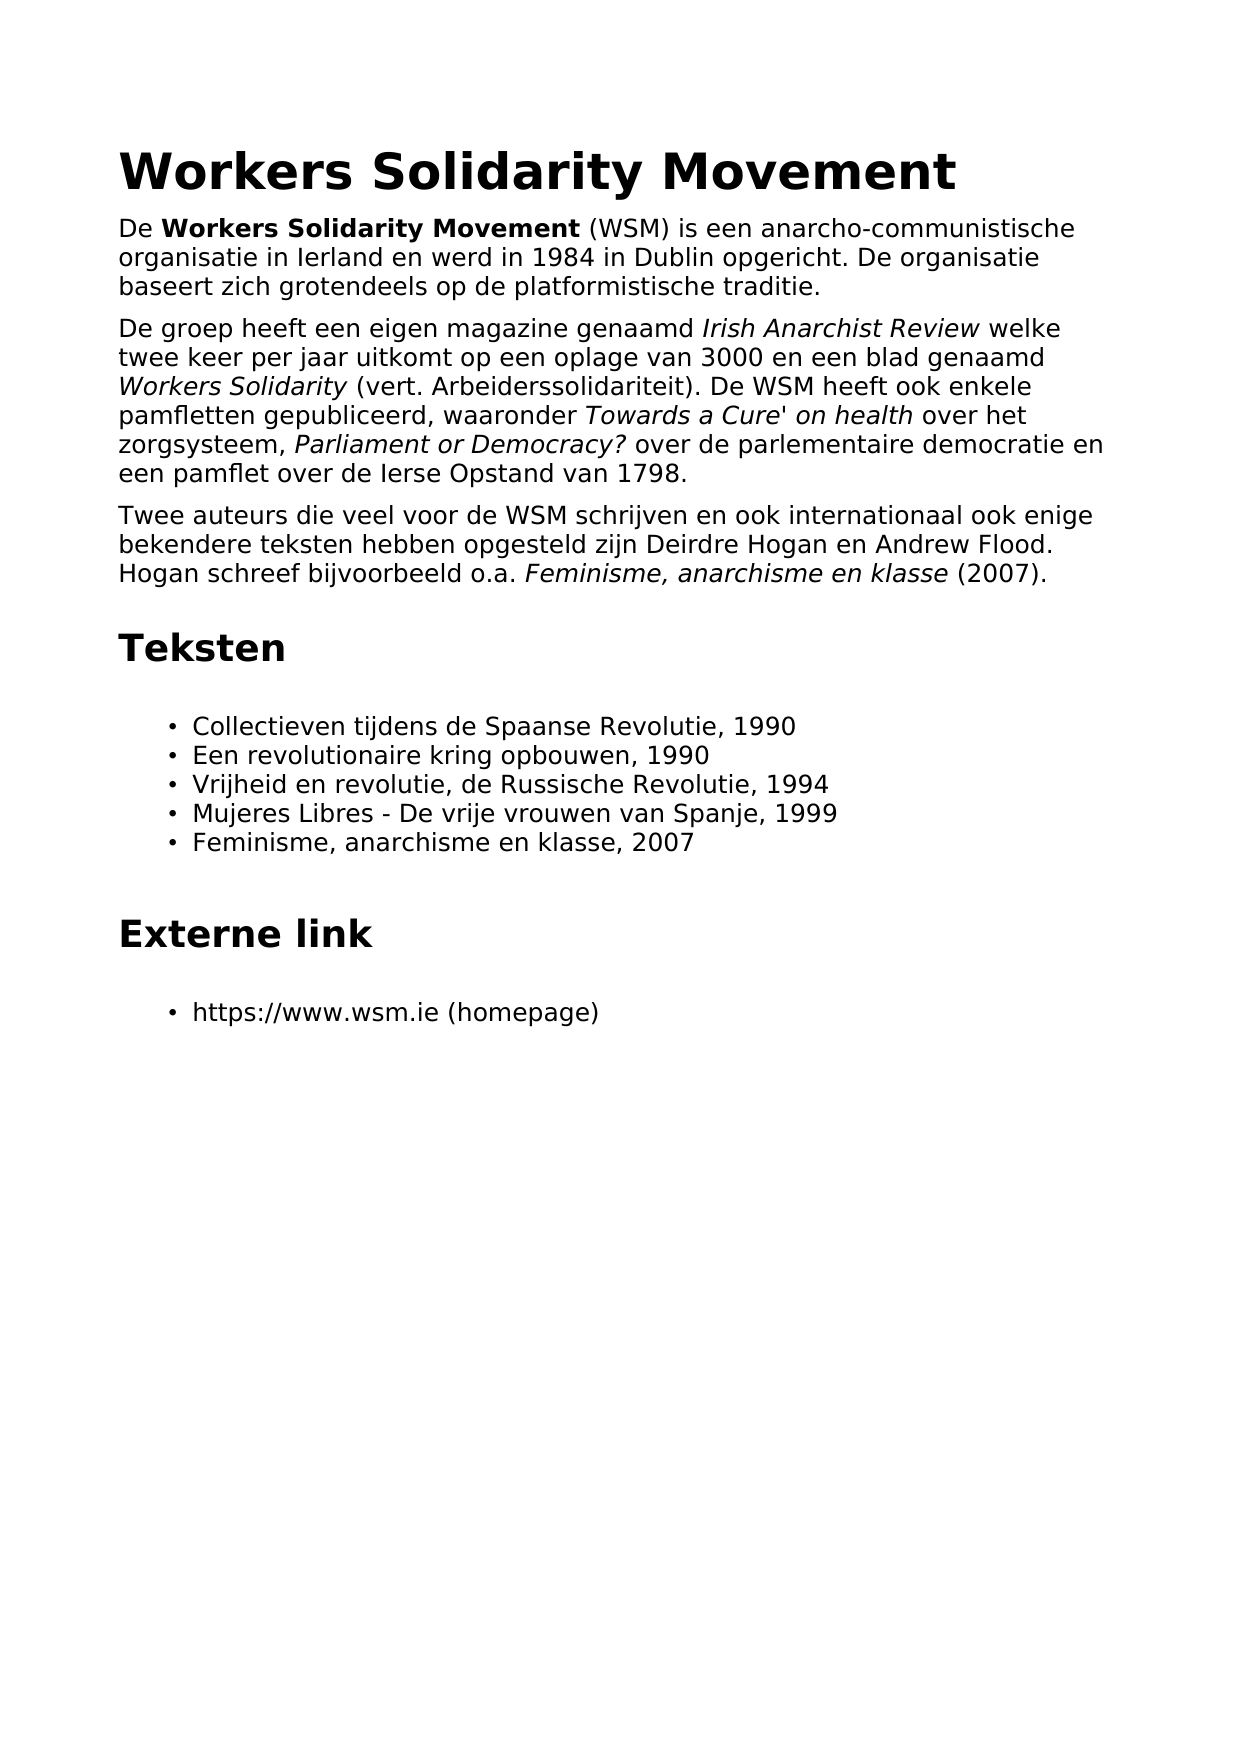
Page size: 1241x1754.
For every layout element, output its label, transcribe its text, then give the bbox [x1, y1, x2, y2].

text De Workers Solidarity Movement (WSM) is een anarcho-communistische organisatie in Ierland en werd in 1984 in Dublin opgericht. De organisatie baseert zich grotendeels op de platformistische traditie. [118, 214, 1122, 301]
list Collectieven tijdens de Spaanse Revolutie, 1990 [177, 712, 1122, 741]
text Twee auteurs die veel voor de WSM schrijven en ook internationaal ook enige bekendere teksten hebben opgesteld zijn Deirdre Hogan en Andrew Flood. Hogan schreef bijvoorbeeld o.a. Feminisme, anarchisme en klasse (2007). [118, 501, 1122, 589]
text De groep heeft een eigen magazine genaamd Irish Anarchist Review welke twee keer per jaar uitkomt op een oplage van 3000 en een blad genaamd Workers Solidarity (vert. Arbeiderssolidariteit). De WSM heeft ook enkele pamfletten gepubliceerd, waaronder Towards a Cure' on health over het zorgsysteem, Parliament or Democracy? over de parlementaire democratie en een pamflet over de Ierse Opstand van 1798. [118, 314, 1122, 489]
subtitle Externe link [118, 912, 1122, 956]
list https://www.wsm.ie (homepage) [177, 998, 1122, 1027]
list Vrijheid en revolutie, de Russische Revolutie, 1994 [177, 770, 1122, 799]
subtitle Teksten [118, 626, 1122, 670]
list Mujeres Libres - De vrije vrouwen van Spanje, 1999 [177, 799, 1122, 829]
subtitle Workers Solidarity Movement [118, 143, 1122, 201]
list Een revolutionaire kring opbouwen, 1990 [177, 741, 1122, 770]
list Feminisme, anarchisme en klasse, 2007 [177, 829, 1122, 858]
